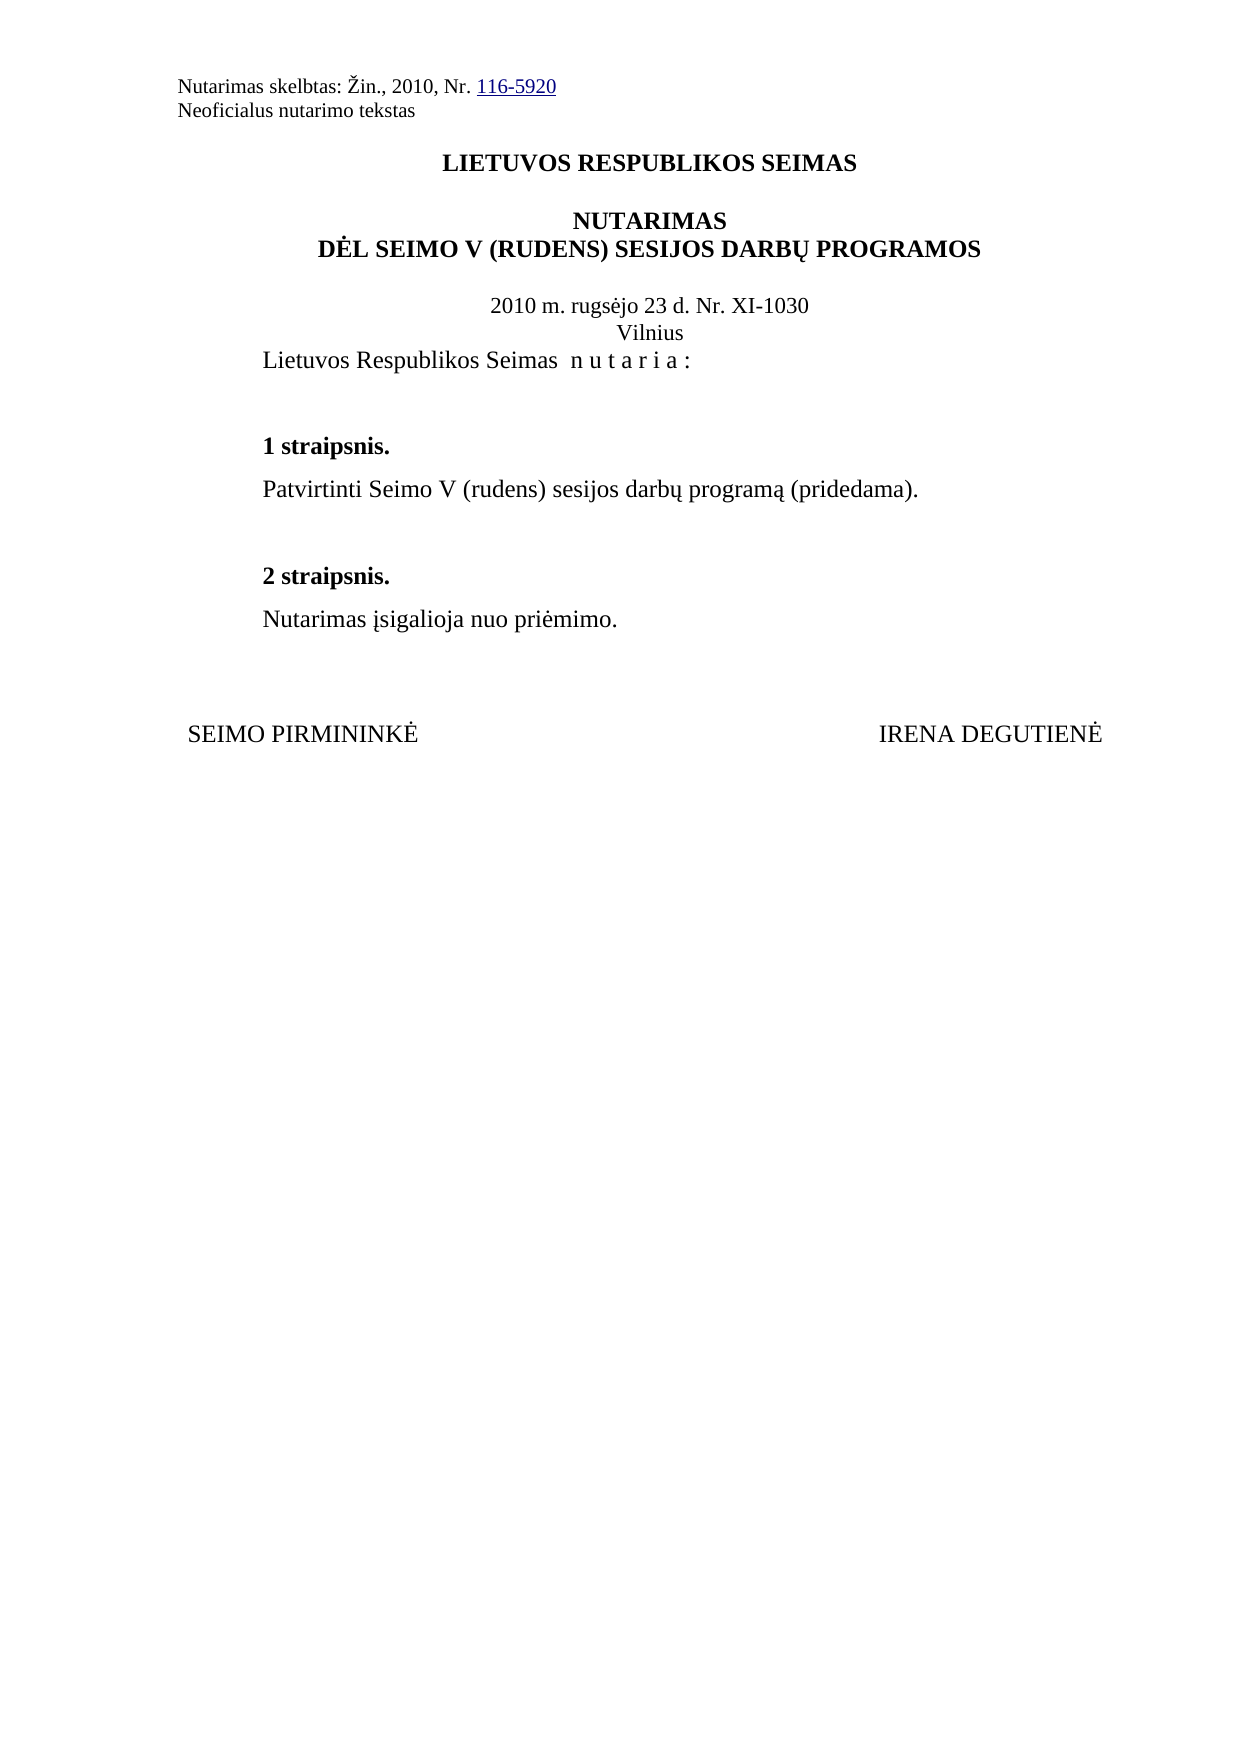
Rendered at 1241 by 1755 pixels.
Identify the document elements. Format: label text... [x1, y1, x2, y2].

text Seimo Pirmininkė Irena Degutienė [187, 719, 1120, 748]
text Lietuvos Respublikos Seimas n u t a r i a : [187, 345, 1120, 374]
text Nutarimas įsigalioja nuo priėmimo. [187, 604, 1120, 633]
text 2010 m. rugsėjo 23 d. Nr. XI-1030 Vilnius [177, 292, 1122, 345]
text LIETUVOS RESPUBLIKOS SEIMAS [177, 148, 1122, 177]
text 2 straipsnis. [187, 561, 1120, 589]
text Patvirtinti Seimo V (rudens) sesijos darbų programą (pridedama). [187, 474, 1120, 503]
text DĖL SEIMO V (RUDENS) SESIJOS DARBŲ PROGRAMOS [177, 234, 1122, 263]
text Neoficialus nutarimo tekstas [177, 98, 1122, 122]
text Nutarimas skelbtas: Žin., 2010, Nr. 116-5920 [177, 74, 1122, 98]
text 1 straipsnis. [187, 431, 1120, 460]
text NUTARIMAS [177, 206, 1122, 234]
